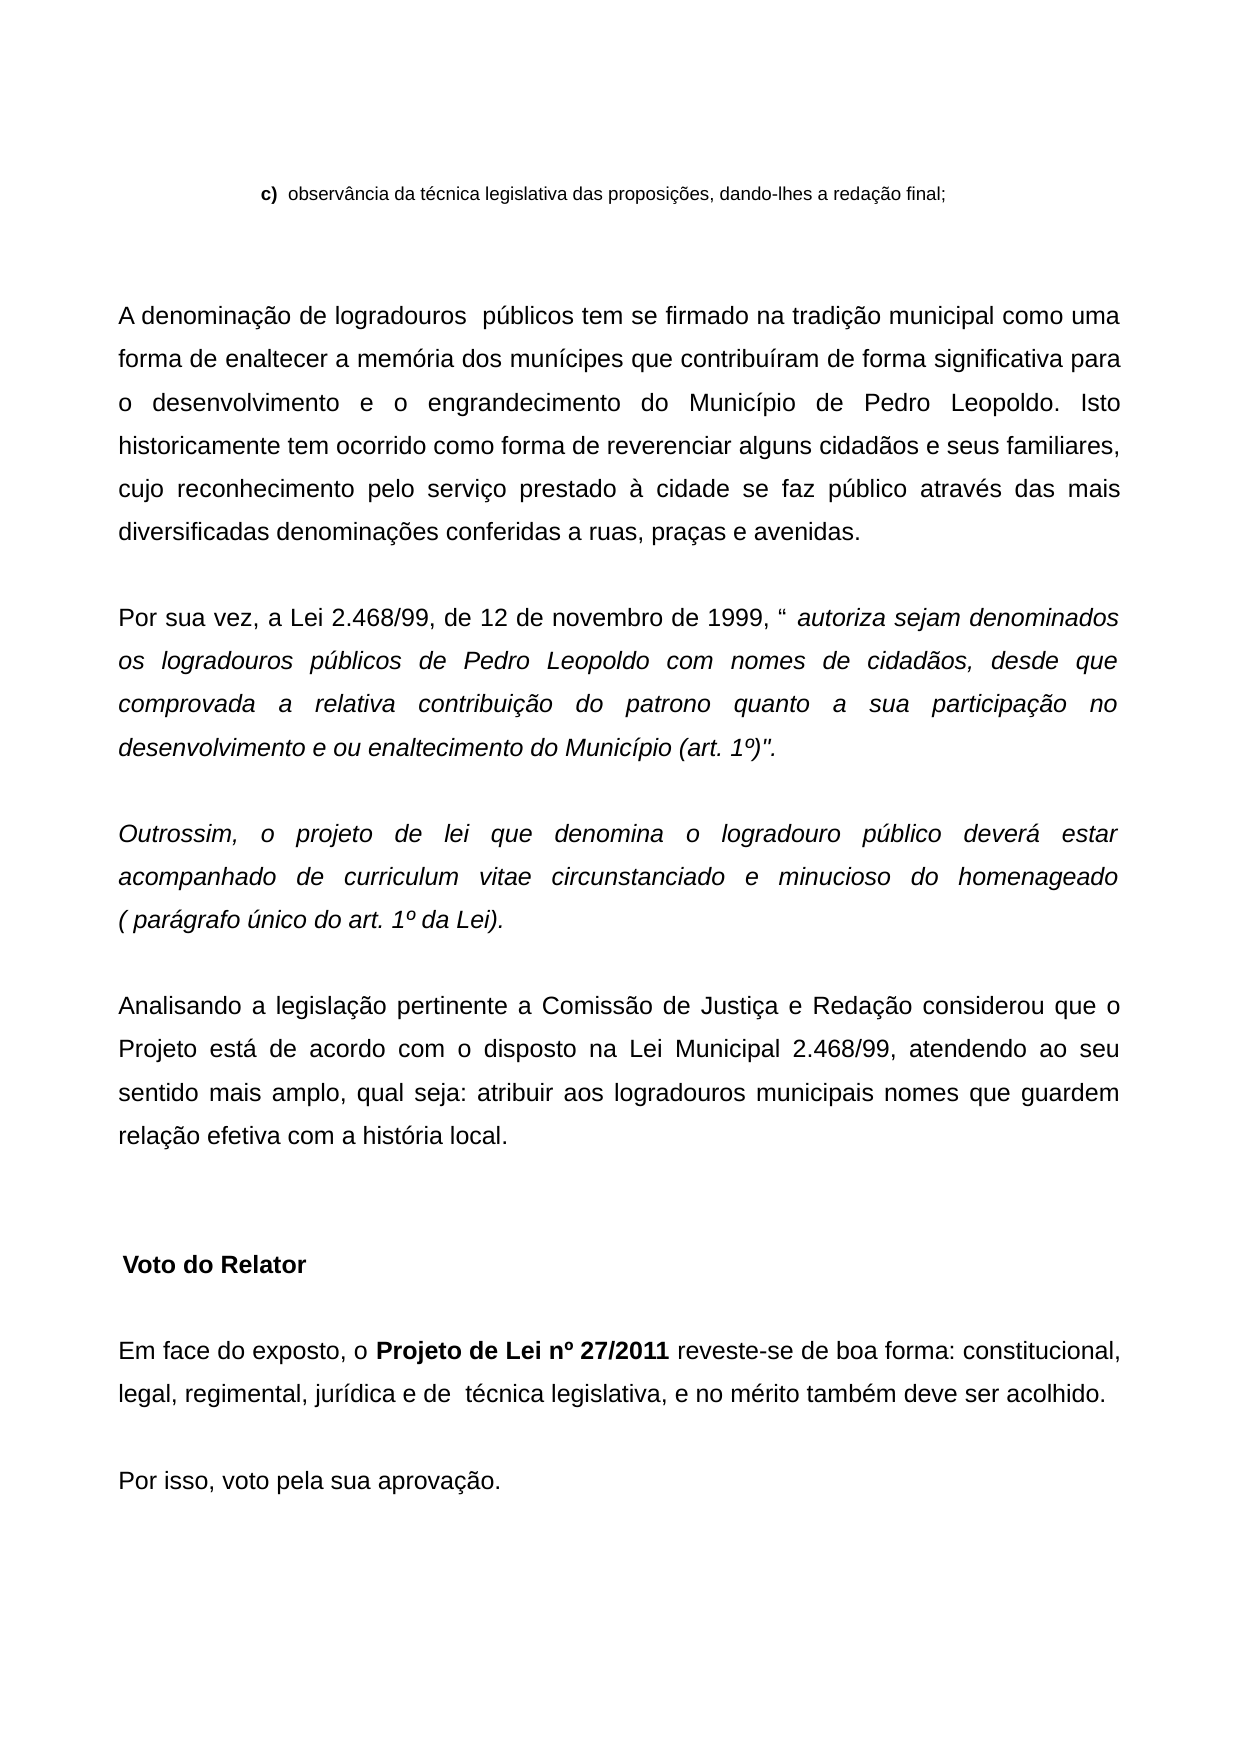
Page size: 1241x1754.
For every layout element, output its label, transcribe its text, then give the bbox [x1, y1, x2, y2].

text A denominação de logradouros públicos tem se firmado na tradição municipal como uma forma de enaltecer a memória dos munícipes que contribuíram de forma significativa para o desenvolvimento e o engrandecimento do Município de Pedro Leopoldo. Isto historicamente tem ocorrido como forma de reverenciar alguns cidadãos e seus familiares, cujo reconhecimento pelo serviço prestado à cidade se faz público através das mais diversificadas denominações conferidas a ruas, praças e avenidas. [81, 301, 1122, 546]
text c) observância da técnica legislativa das proposições, dando-lhes a redação final; [118, 183, 1122, 204]
text Por isso, voto pela sua aprovação. [118, 1466, 1122, 1494]
text Outrossim, o projeto de lei que denomina o logradouro público deverá estar acompanhado de curriculum vitae circunstanciado e minucioso do homenageado ( parágrafo único do art. 1º da Lei). [81, 819, 1122, 934]
text Voto do Relator [81, 1250, 1122, 1279]
text Por sua vez, a Lei 2.468/99, de 12 de novembro de 1999, “ autoriza sejam denominados os logradouros públicos de Pedro Leopoldo com nomes de cidadãos, desde que comprovada a relativa contribuição do patrono quanto a sua participação no desenvolvimento e ou enaltecimento do Município (art. 1º)". [81, 603, 1122, 761]
text Em face do exposto, o Projeto de Lei nº 27/2011 reveste-se de boa forma: constitucional, legal, regimental, jurídica e de técnica legislativa, e no mérito também deve ser acolhido. [81, 1336, 1122, 1408]
text Analisando a legislação pertinente a Comissão de Justiça e Redação considerou que o Projeto está de acordo com o disposto na Lei Municipal 2.468/99, atendendo ao seu sentido mais amplo, qual seja: atribuir aos logradouros municipais nomes que guardem relação efetiva com a história local. [81, 991, 1122, 1149]
